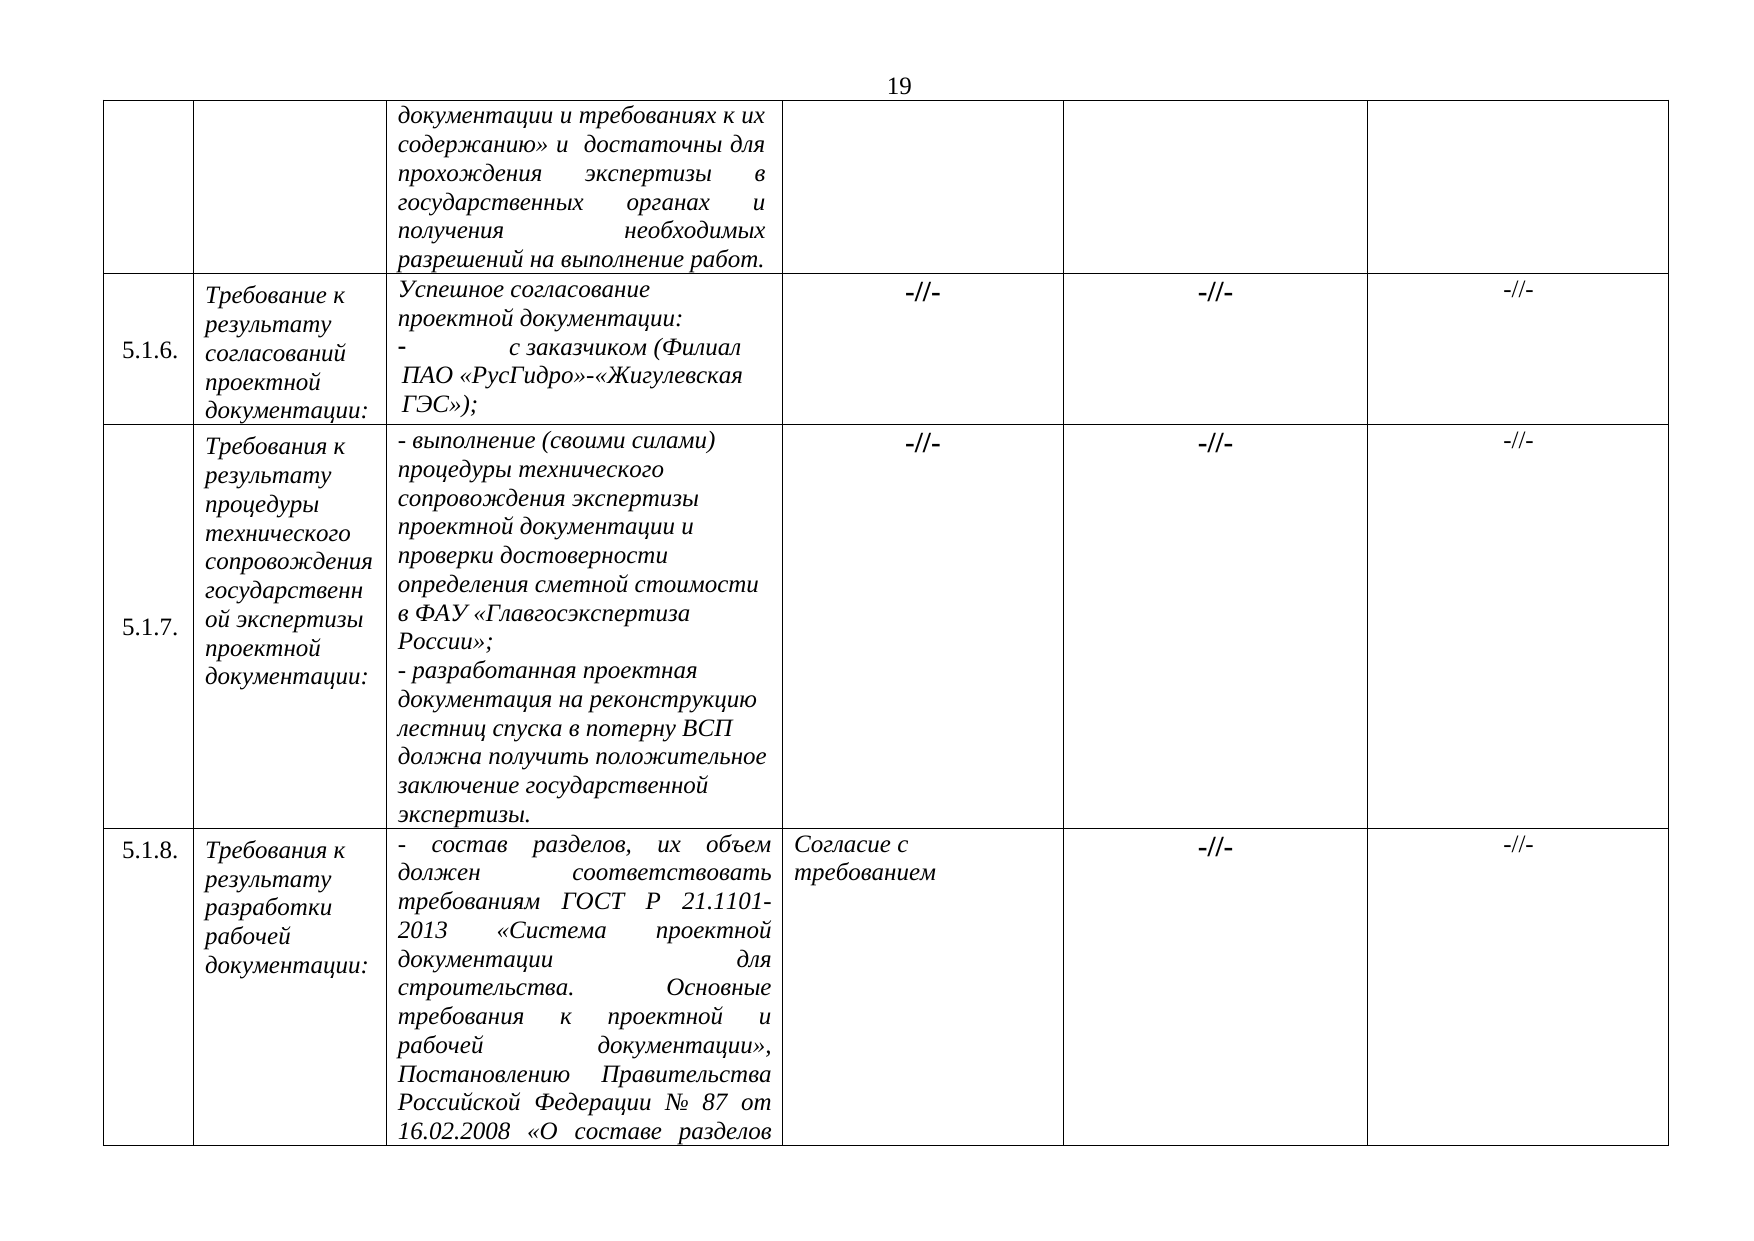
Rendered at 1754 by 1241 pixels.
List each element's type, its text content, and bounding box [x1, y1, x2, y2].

table_cell -//- [1368, 829, 1668, 1145]
table_cell -//- [1368, 425, 1668, 828]
table_cell -//- [783, 274, 1063, 424]
table_cell [783, 101, 1063, 273]
table_cell [1368, 101, 1668, 273]
table_cell 5.1.8. [104, 829, 193, 1145]
table_cell документации и требованиях к их содержанию» и достаточны для прохождения экспертизы в государственных органах и получения необходимых разрешений на выполнение работ. [387, 101, 782, 273]
table_cell 5.1.6. [104, 274, 193, 424]
table_cell -//- [1064, 274, 1367, 424]
table_cell Согласие с требованием [783, 829, 1063, 1145]
table_cell [1064, 101, 1367, 273]
table_cell [194, 101, 386, 273]
table_cell Требования к результату разработки рабочей документации: [194, 829, 386, 1145]
table_cell -//- [1064, 425, 1367, 828]
table_cell Требование к результату согласований проектной документации: [194, 274, 386, 424]
table_cell -//- [783, 425, 1063, 828]
table_cell 5.1.7. [104, 425, 193, 828]
table_cell Требования к результату процедуры технического сопровождения государственной экспертизы проектной документации: [194, 425, 386, 828]
table_cell - выполнение (своими силами) процедуры технического сопровождения экспертизы проектной документации и проверки достоверности определения сметной стоимости в ФАУ «Главгосэкспертиза России»; - разработанная проектная документация на реконструкцию лестниц спуска в потерну ВСП должна получить положительное заключение государственной экспертизы. [387, 425, 782, 828]
table_cell Успешное согласование проектной документации: с заказчиком (Филиал ПАО «РусГидро»-«Жигулевская ГЭС»); [387, 274, 782, 424]
table_cell -//- [1368, 274, 1668, 424]
table_cell -//- [1064, 829, 1367, 1145]
table_cell - состав разделов, их объем должен соответствовать требованиям ГОСТ Р 21.1101-2013 «Система проектной документации для строительства. Основные требования к проектной и рабочей документации», Постановлению Правительства Российской Федерации № 87 от 16.02.2008 «О составе разделов [387, 829, 782, 1145]
table_cell [104, 101, 193, 273]
